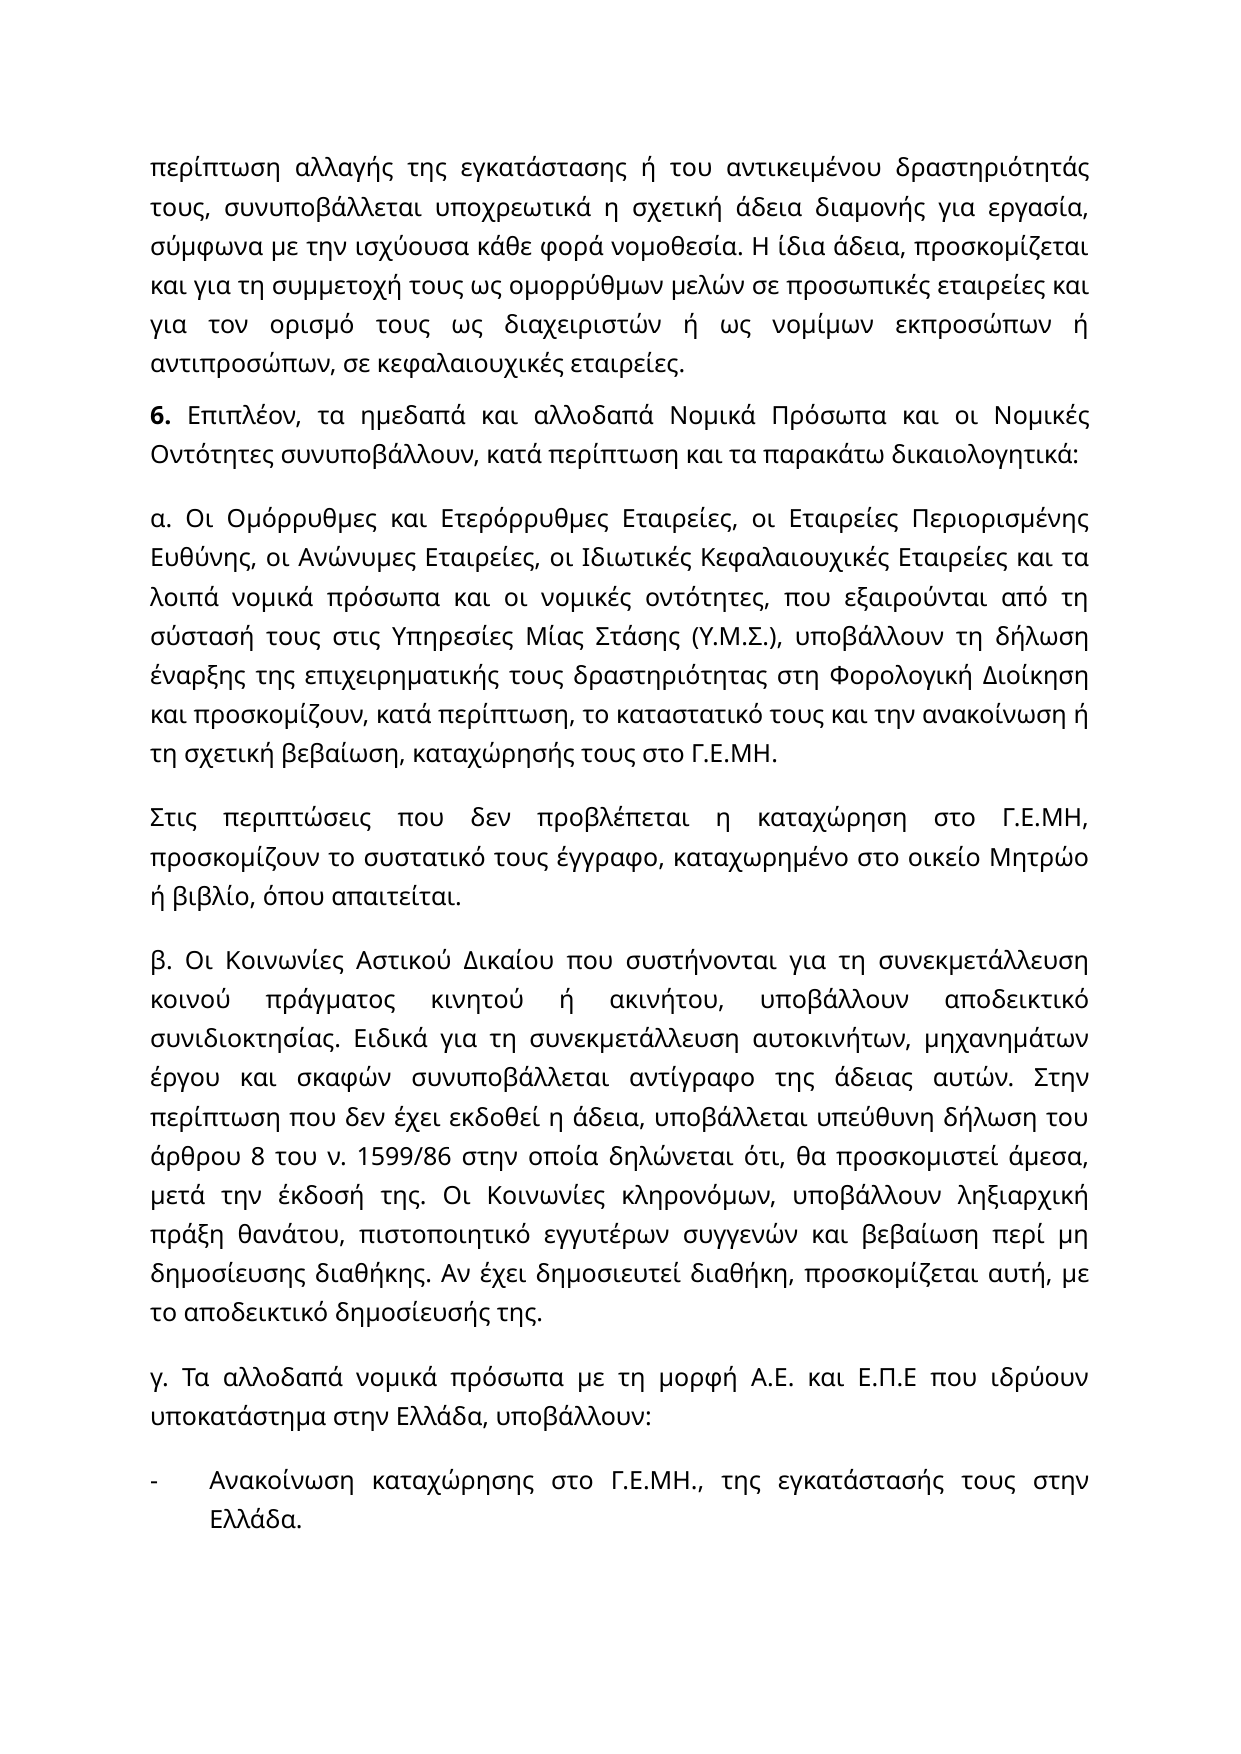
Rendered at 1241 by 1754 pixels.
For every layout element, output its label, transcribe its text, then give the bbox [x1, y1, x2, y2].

text Στις περιπτώσεις που δεν προβλέπεται η καταχώρηση στο Γ.Ε.ΜΗ, προσκομίζουν το συστατικό τους έγγραφο, καταχωρημένο στο οικείο Μητρώο ή βιβλίο, όπου απαιτείται. [150, 800, 1090, 912]
text περίπτωση αλλαγής της εγκατάστασης ή του αντικειμένου δραστηριότητάς τους, συνυποβάλλεται υποχρεωτικά η σχετική άδεια διαμονής για εργασία, σύμφωνα με την ισχύουσα κάθε φορά νομοθεσία. Η ίδια άδεια, προσκομίζεται και για τη συμμετοχή τους ως ομορρύθμων μελών σε προσωπικές εταιρείες και για τον ορισμό τους ως διαχειριστών ή ως νομίμων εκπροσώπων ή αντιπροσώπων, σε κεφαλαιουχικές εταιρείες. [150, 150, 1090, 380]
text 6. Επιπλέον, τα ημεδαπά και αλλοδαπά Νομικά Πρόσωπα και οι Νομικές Οντότητες συνυποβάλλουν, κατά περίπτωση και τα παρακάτω δικαιολογητικά: [150, 397, 1090, 471]
text γ. Τα αλλοδαπά νομικά πρόσωπα με τη μορφή Α.Ε. και Ε.Π.Ε που ιδρύουν υποκατάστημα στην Ελλάδα, υποβάλλουν: [150, 1359, 1090, 1432]
list - Ανακοίνωση καταχώρησης στο Γ.Ε.ΜΗ., της εγκατάστασής τους στην Ελλάδα. [150, 1462, 1090, 1536]
text β. Οι Κοινωνίες Αστικού Δικαίου που συστήνονται για τη συνεκμετάλλευση κοινού πράγματος κινητού ή ακινήτου, υποβάλλουν αποδεικτικό συνιδιοκτησίας. Ειδικά για τη συνεκμετάλλευση αυτοκινήτων, μηχανημάτων έργου και σκαφών συνυποβάλλεται αντίγραφο της άδειας αυτών. Στην περίπτωση που δεν έχει εκδοθεί η άδεια, υποβάλλεται υπεύθυνη δήλωση του άρθρου 8 του ν. 1599/86 στην οποία δηλώνεται ότι, θα προσκομιστεί άμεσα, μετά την έκδοσή της. Οι Κοινωνίες κληρονόμων, υποβάλλουν ληξιαρχική πράξη θανάτου, πιστοποιητικό εγγυτέρων συγγενών και βεβαίωση περί μη δημοσίευσης διαθήκης. Αν έχει δημοσιευτεί διαθήκη, προσκομίζεται αυτή, με το αποδεικτικό δημοσίευσής της. [150, 942, 1090, 1329]
text α. Οι Ομόρρυθμες και Ετερόρρυθμες Εταιρείες, οι Εταιρείες Περιορισμένης Ευθύνης, οι Ανώνυμες Εταιρείες, οι Ιδιωτικές Κεφαλαιουχικές Εταιρείες και τα λοιπά νομικά πρόσωπα και οι νομικές οντότητες, που εξαιρούνται από τη σύστασή τους στις Υπηρεσίες Μίας Στάσης (Υ.Μ.Σ.), υποβάλλουν τη δήλωση έναρξης της επιχειρηματικής τους δραστηριότητας στη Φορολογική Διοίκηση και προσκομίζουν, κατά περίπτωση, το καταστατικό τους και την ανακοίνωση ή τη σχετική βεβαίωση, καταχώρησής τους στο Γ.Ε.ΜΗ. [150, 501, 1090, 770]
